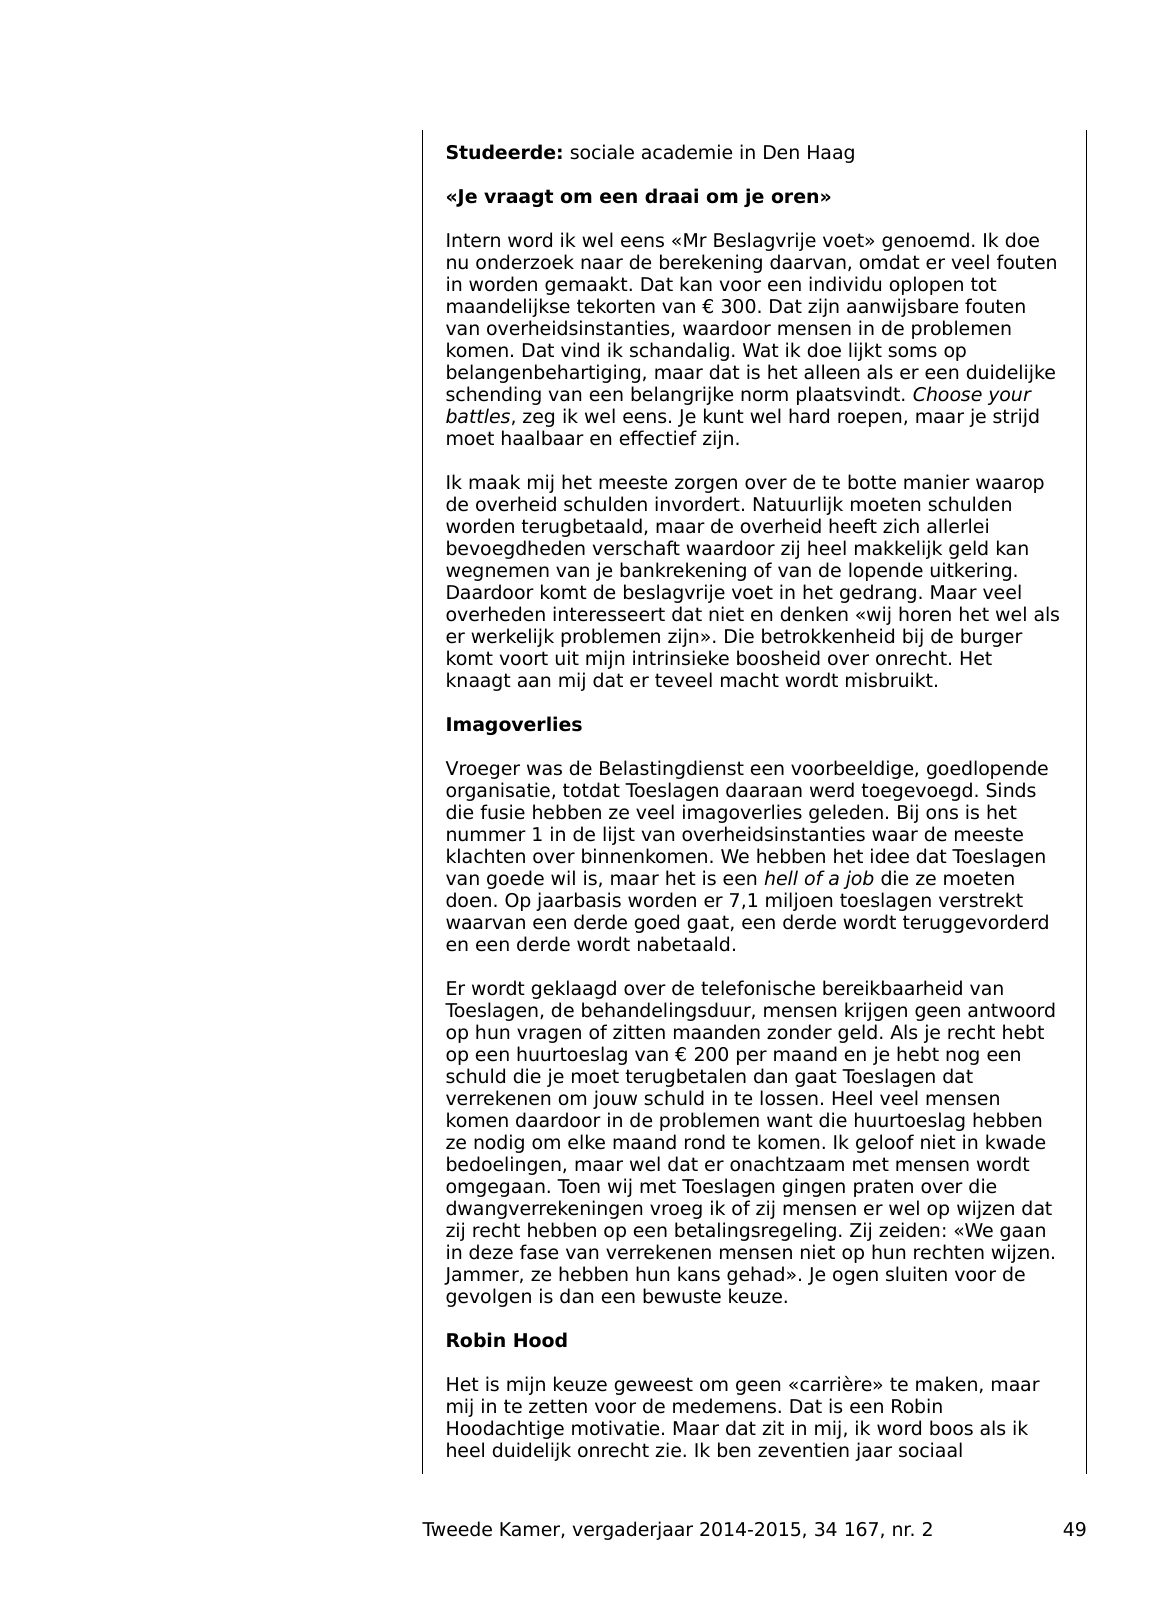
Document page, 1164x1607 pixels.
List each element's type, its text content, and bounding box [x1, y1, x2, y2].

table_header Studeerde: sociale academie in Den Haag «Je vraagt om een draai om je oren» Intern word ik wel eens «Mr Beslagvrije voet» genoemd. Ik doe nu onderzoek naar de berekening daarvan, omdat er veel fouten in worden gemaakt. Dat kan voor een individu oplopen tot maandelijkse tekorten van € 300. Dat zijn aanwijsbare fouten van overheidsinstanties, waardoor mensen in de problemen komen. Dat vind ik schandalig. Wat ik doe lijkt soms op belangenbehartiging, maar dat is het alleen als er een duidelijke schending van een belangrijke norm plaatsvindt. Choose your battles, zeg ik wel eens. Je kunt wel hard roepen, maar je strijd moet haalbaar en effectief zijn. Ik maak mij het meeste zorgen over de te botte manier waarop de overheid schulden invordert. Natuurlijk moeten schulden worden terugbetaald, maar de overheid heeft zich allerlei bevoegdheden verschaft waardoor zij heel makkelijk geld kan wegnemen van je bankrekening of van de lopende uitkering. Daardoor komt de beslagvrije voet in het gedrang. Maar veel overheden interesseert dat niet en denken «wij horen het wel als er werkelijk problemen zijn». Die betrokkenheid bij de burger komt voort uit mijn intrinsieke boosheid over onrecht. Het knaagt aan mij dat er teveel macht wordt misbruikt. Imagoverlies Vroeger was de Belastingdienst een voorbeeldige, goedlopende organisatie, totdat Toeslagen daaraan werd toegevoegd. Sinds die fusie hebben ze veel imagoverlies geleden. Bij ons is het nummer 1 in de lijst van overheidsinstanties waar de meeste klachten over binnenkomen. We hebben het idee dat Toeslagen van goede wil is, maar het is een hell of a job die ze moeten doen. Op jaarbasis worden er 7,1 miljoen toeslagen verstrekt waarvan een derde goed gaat, een derde wordt teruggevorderd en een derde wordt nabetaald. Er wordt geklaagd over de telefonische bereikbaarheid van Toeslagen, de behandelingsduur, mensen krijgen geen antwoord op hun vragen of zitten maanden zonder geld. Als je recht hebt op een huurtoeslag van € 200 per maand en je hebt nog een schuld die je moet terugbetalen dan gaat Toeslagen dat verrekenen om jouw schuld in te lossen. Heel veel mensen komen daardoor in de problemen want die huurtoeslag hebben ze nodig om elke maand rond te komen. Ik geloof niet in kwade bedoelingen, maar wel dat er onachtzaam met mensen wordt omgegaan. Toen wij met Toeslagen gingen praten over die dwangverrekeningen vroeg ik of zij mensen er wel op wijzen dat zij recht hebben op een betalingsregeling. Zij zeiden: «We gaan in deze fase van verrekenen mensen niet op hun rechten wijzen. Jammer, ze hebben hun kans gehad». Je ogen sluiten voor de gevolgen is dan een bewuste keuze. Robin Hood Het is mijn keuze geweest om geen «carrière» te maken, maar mij in te zetten voor de medemens. Dat is een Robin Hoodachtige motivatie. Maar dat zit in mij, ik word boos als ik heel duidelijk onrecht zie. Ik ben zeventien jaar sociaal [423, 130, 1086, 1474]
